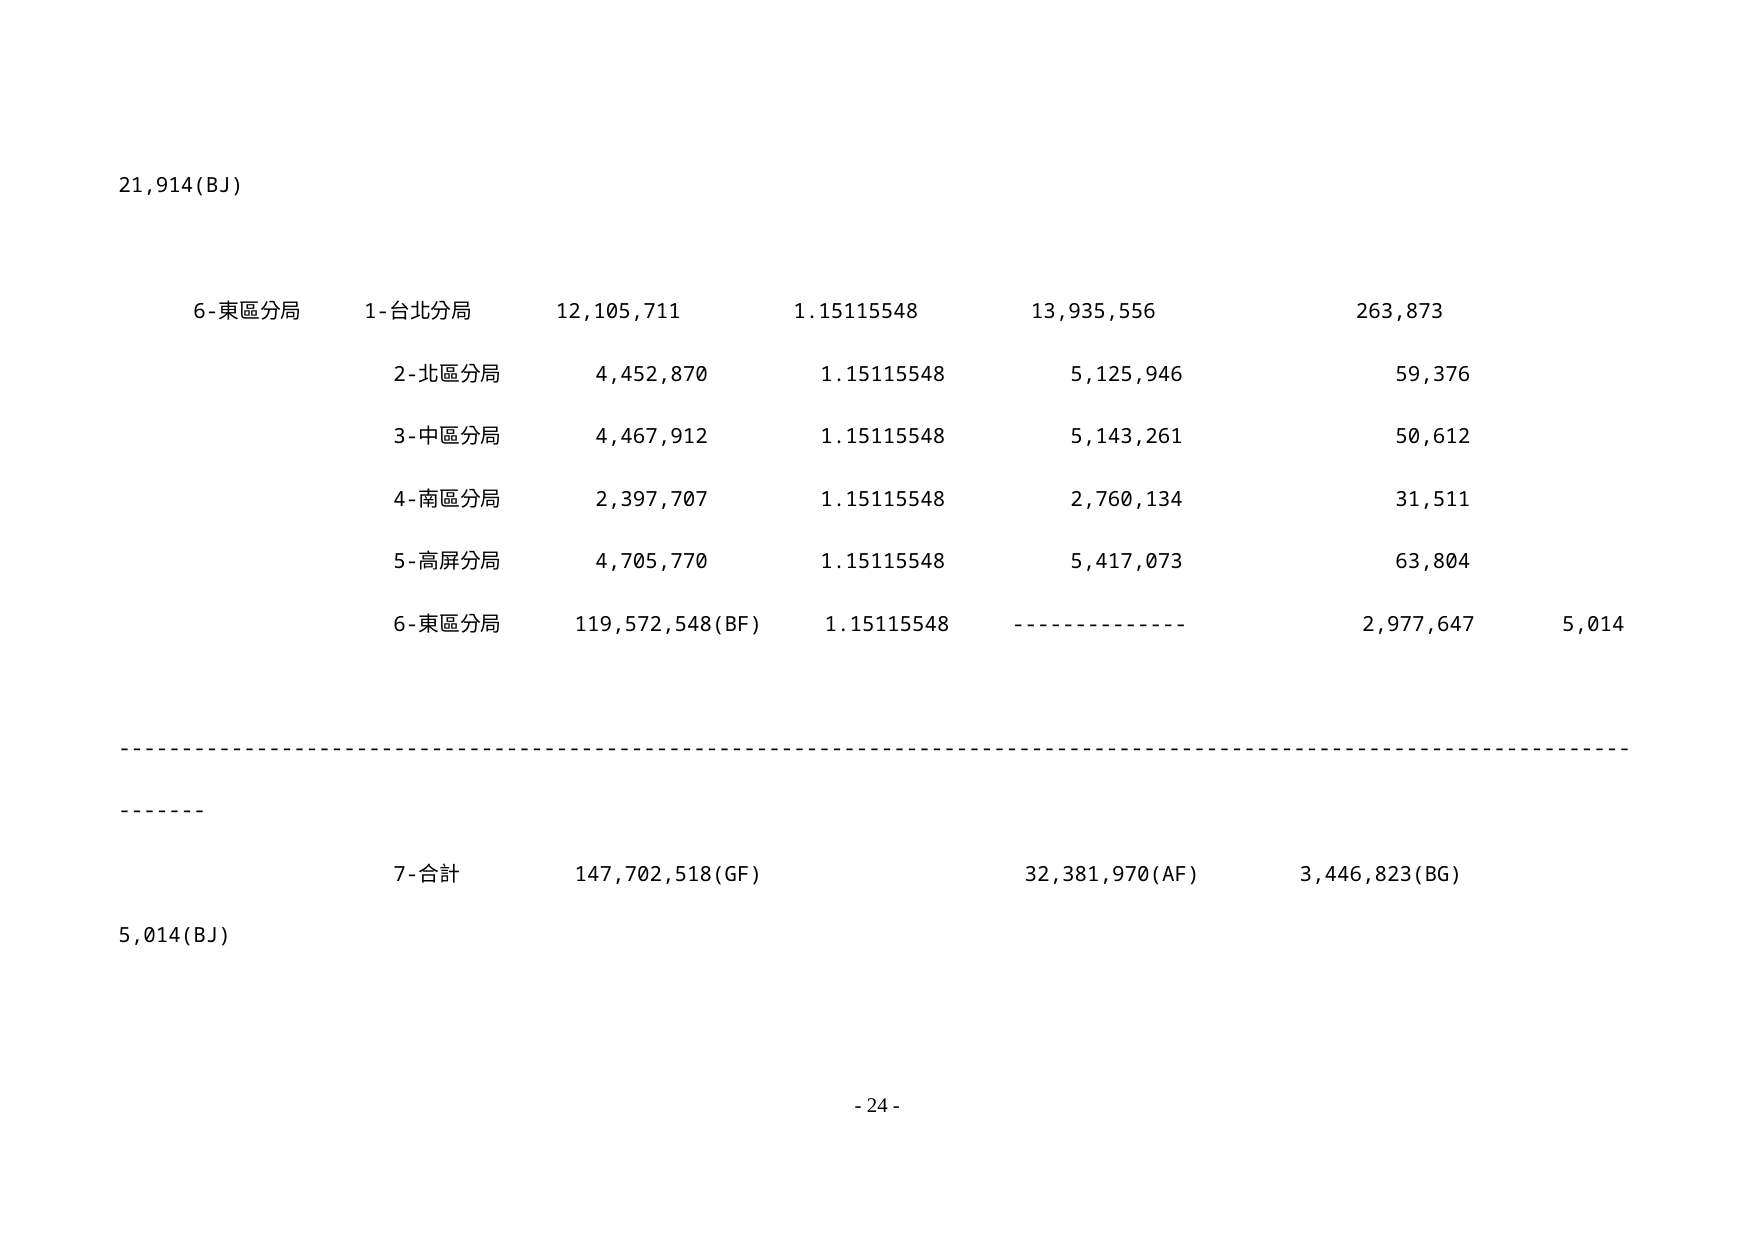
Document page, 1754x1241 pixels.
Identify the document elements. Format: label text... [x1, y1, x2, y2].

text 7-合計 147,702,518(GF) 32,381,970(AF) 3,446,823(BG) 5,014(BJ) [118, 831, 1636, 956]
text -------------------------------------------------------------------------------------------------------------------------------- [118, 643, 1636, 831]
text 4-南區分局 2,397,707 1.15115548 2,760,134 31,511 [118, 456, 1636, 518]
text 2-北區分局 4,452,870 1.15115548 5,125,946 59,376 [118, 331, 1636, 393]
text 6-東區分局 119,572,548(BF) 1.15115548 -------------- 2,977,647 5,014 [118, 581, 1636, 643]
text 5-高屏分局 4,705,770 1.15115548 5,417,073 63,804 [118, 518, 1636, 581]
text 3-中區分局 4,467,912 1.15115548 5,143,261 50,612 [118, 393, 1636, 456]
text 21,914(BJ) [118, 143, 1636, 206]
text 6-東區分局 1-台北分局 12,105,711 1.15115548 13,935,556 263,873 [118, 268, 1636, 331]
